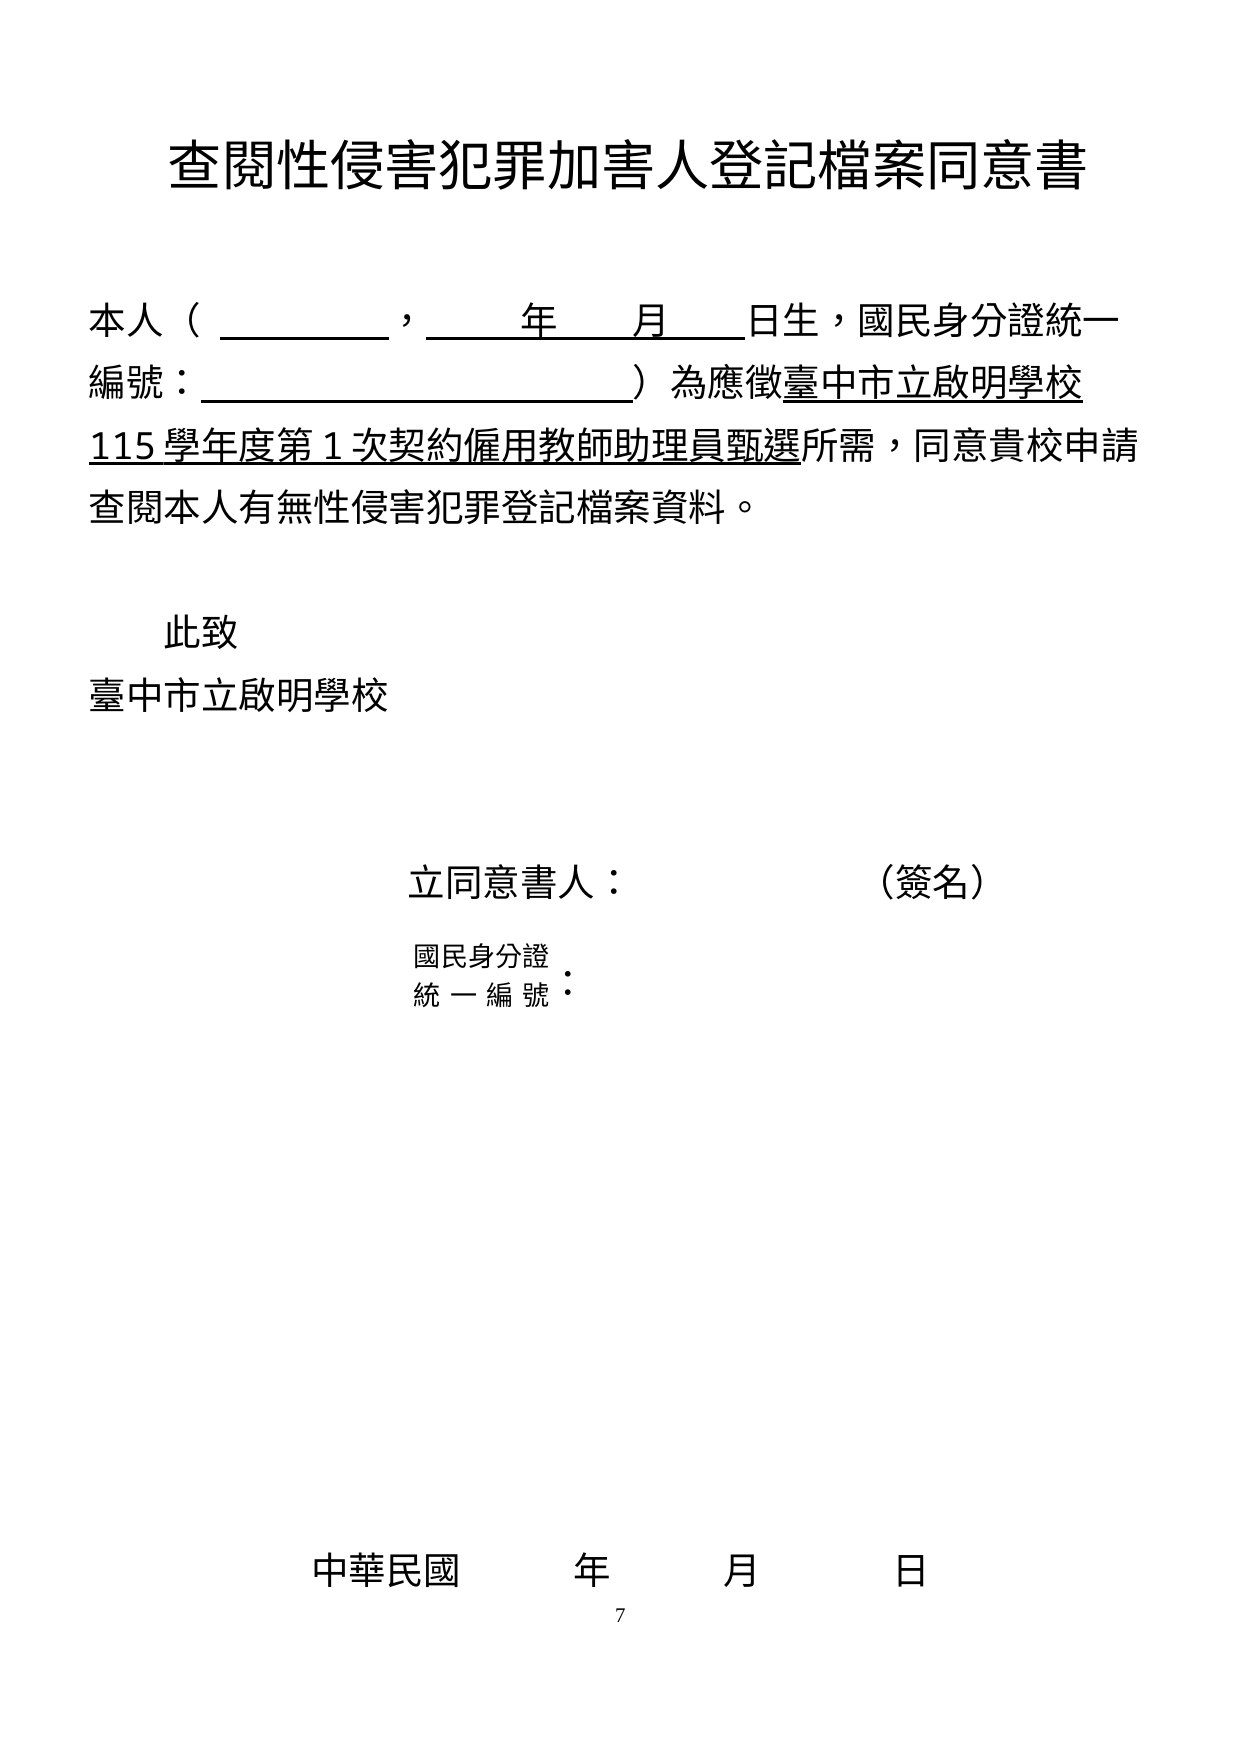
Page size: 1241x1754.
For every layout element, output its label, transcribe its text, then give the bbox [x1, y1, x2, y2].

text 臺中市立啟明學校 [89, 651, 1152, 714]
text 查閱性侵害犯罪加害人登記檔案同意書 [89, 89, 1168, 214]
text 此致 [89, 589, 1152, 651]
text 本人（ ， 年 月 日生，國民身分證統一編號： ）為應徵臺中市立啟明學校115學年度第1次契約僱用教師助理員甄選所需，同意貴校申請查閱本人有無性侵害犯罪登記檔案資料。 [89, 276, 1152, 526]
text 中華民國 年 月 日 [89, 1526, 1152, 1589]
text 國民身分證統一編號： [89, 901, 1152, 1026]
text 立同意書人： （簽名） [89, 839, 1152, 901]
